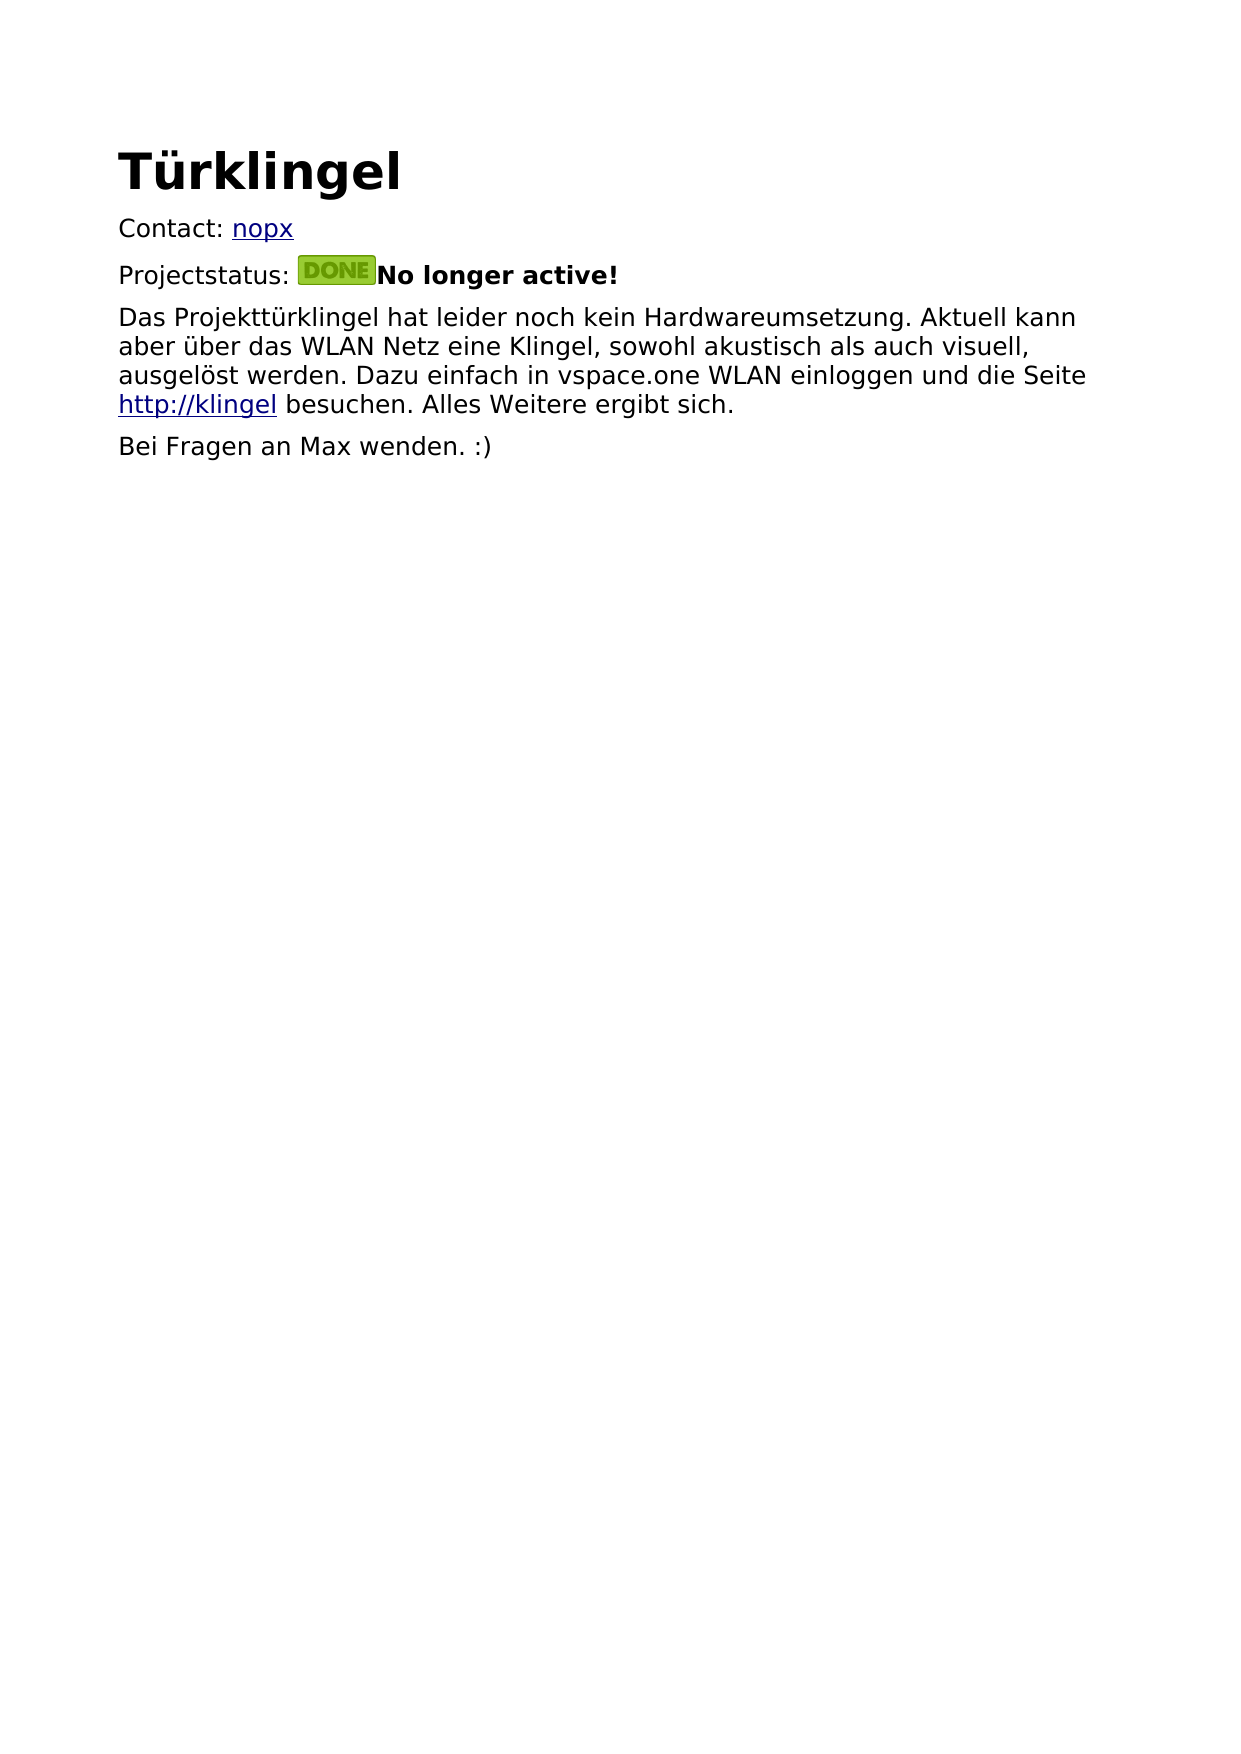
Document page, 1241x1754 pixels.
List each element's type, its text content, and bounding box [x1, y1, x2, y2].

text Bei Fragen an Max wenden. :) [118, 432, 1122, 462]
picture [297, 255, 376, 285]
subtitle Türklingel [118, 143, 1122, 201]
text Das Projekttürklingel hat leider noch kein Hardwareumsetzung. Aktuell kann aber über das WLAN Netz eine Klingel, sowohl akustisch als auch visuell, ausgelöst werden. Dazu einfach in vspace.one WLAN einloggen und die Seite http://klingel besuchen. Alles Weitere ergibt sich. [118, 303, 1122, 420]
text Projectstatus: No longer active! [118, 256, 1122, 291]
text Contact: nopx [118, 214, 1122, 243]
